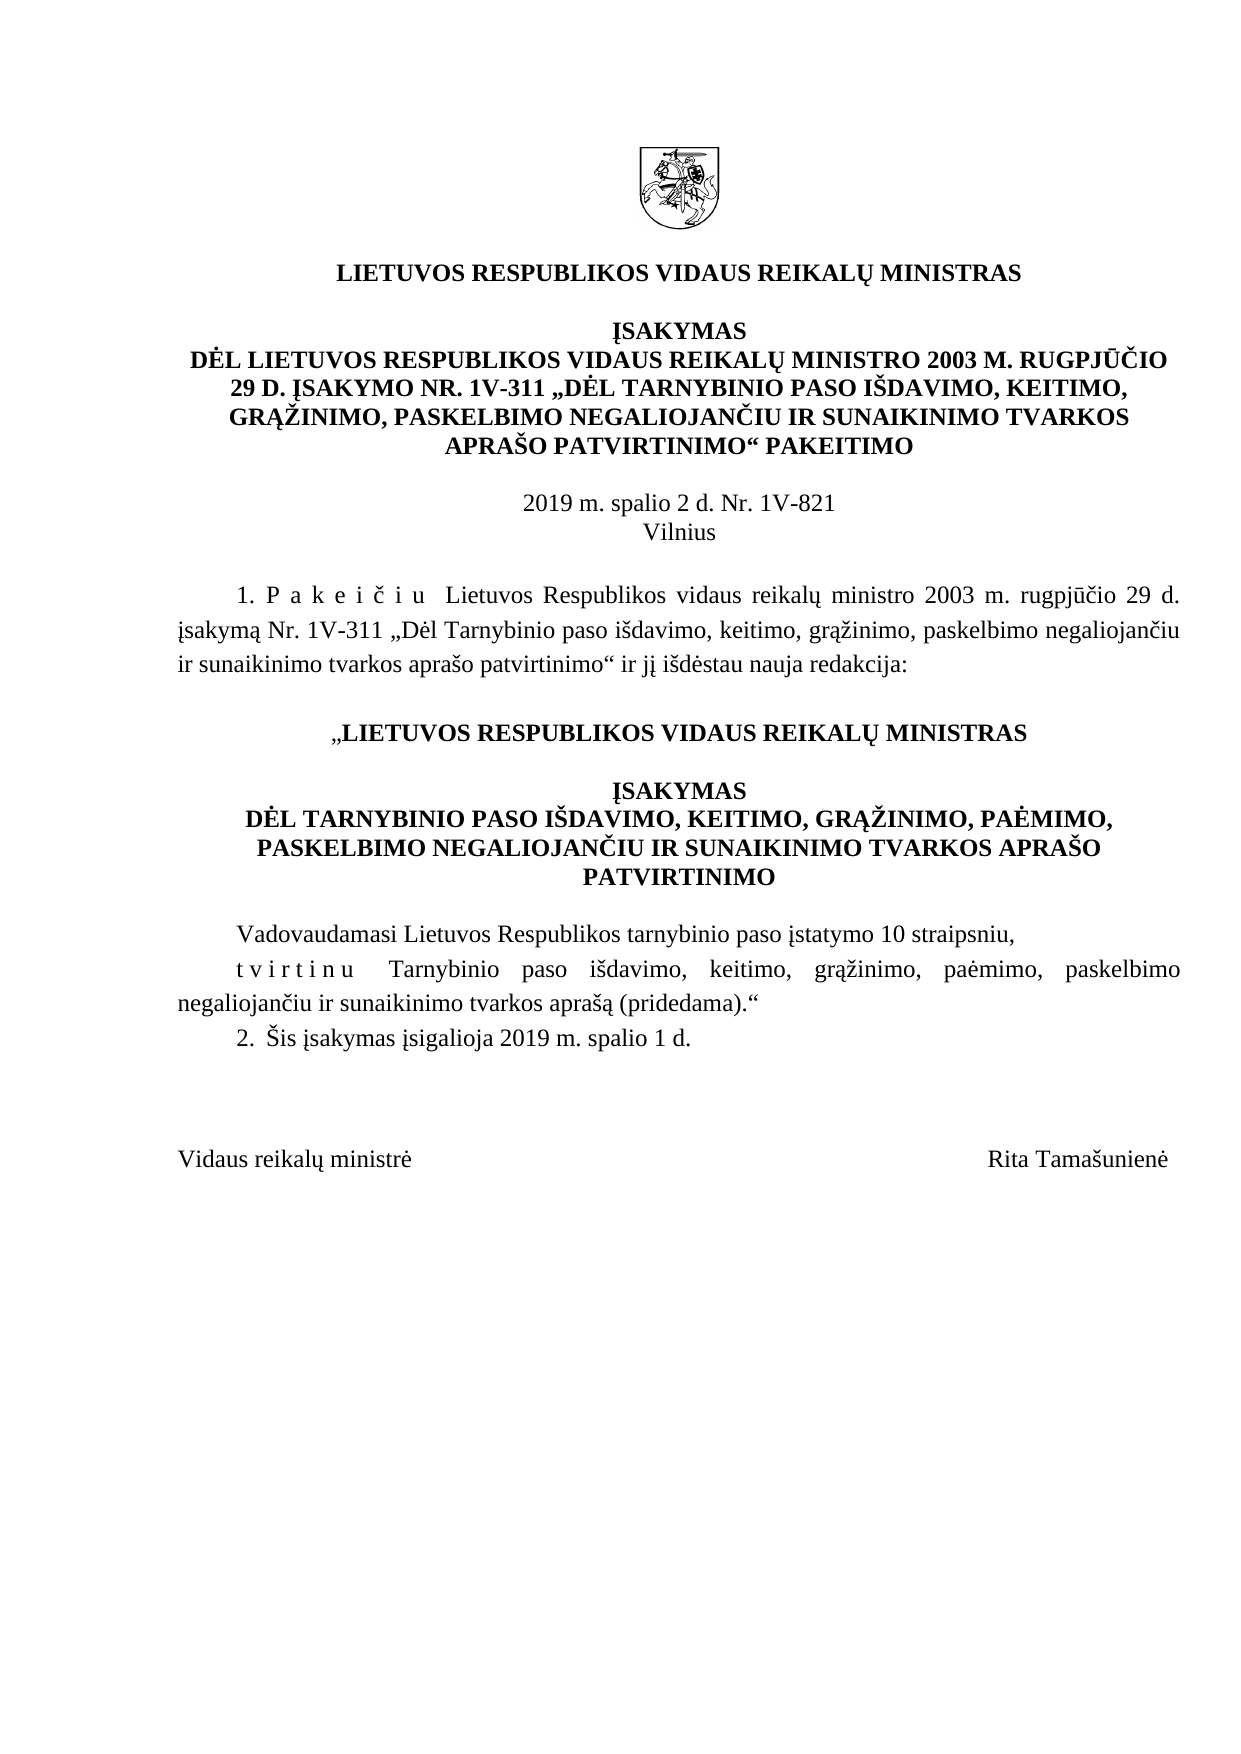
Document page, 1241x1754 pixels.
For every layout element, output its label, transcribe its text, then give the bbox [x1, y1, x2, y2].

text ĮSAKYMAS [177, 776, 1181, 804]
text DĖL TARNYBINIO PASO IŠDAVIMO, KEITIMO, GRĄŽINIMO, paėmimo, PASKELBIMO NEGALIOJANČIU IR SUNAIKINIMO TVARKOS APRAŠO PATVIRTINIMO [177, 804, 1181, 891]
text 1. Pakeičiu Lietuvos Respublikos vidaus reikalų ministro 2003 m. rugpjūčio 29 d. įsakymą Nr. 1V-311 „Dėl Tarnybinio paso išdavimo, keitimo, grąžinimo, paskelbimo negaliojančiu ir sunaikinimo tvarkos aprašo patvirtinimo“ ir jį išdėstau nauja redakcija: [177, 580, 1181, 678]
text Dėl lietuvos respublikOs vidaus reikalų ministro 2003 m. rugpjūčio 29 D. įsakymo Nr. 1V-311 „DĖL TARNYBINIO PASO IŠDAVIMO, KEITIMO, GRĄŽINIMO, PASKELBIMO NEGALIOJANČIU IR SUNAIKINIMO TVARKOS APRAŠO PATVIRTINIMO“ pakeitimo [177, 345, 1181, 460]
text ĮSAKYMAS [177, 316, 1181, 345]
text Vilnius [177, 517, 1181, 546]
text LIETUVOS RESPUBLIKOS VIDAUS REIKALŲ MINISTRAS [177, 258, 1181, 287]
text 2. Šis įsakymas įsigalioja 2019 m. spalio 1 d. [177, 1023, 1181, 1052]
text Vadovaudamasi Lietuvos Respublikos tarnybinio paso įstatymo 10 straipsniu, [177, 919, 1181, 948]
text 2019 m. spalio 2 d. Nr. 1V-821 [177, 488, 1181, 517]
text Vidaus reikalų ministrė Rita Tamašunienė [177, 1144, 1181, 1172]
text „LIETUVOS RESPUBLIKOS VIDAUS REIKALŲ MINISTRAS [177, 718, 1181, 747]
text tvirtinu Tarnybinio paso išdavimo, keitimo, grąžinimo, paėmimo, paskelbimo negaliojančiu ir sunaikinimo tvarkos aprašą (pridedama).“ [177, 954, 1181, 1017]
